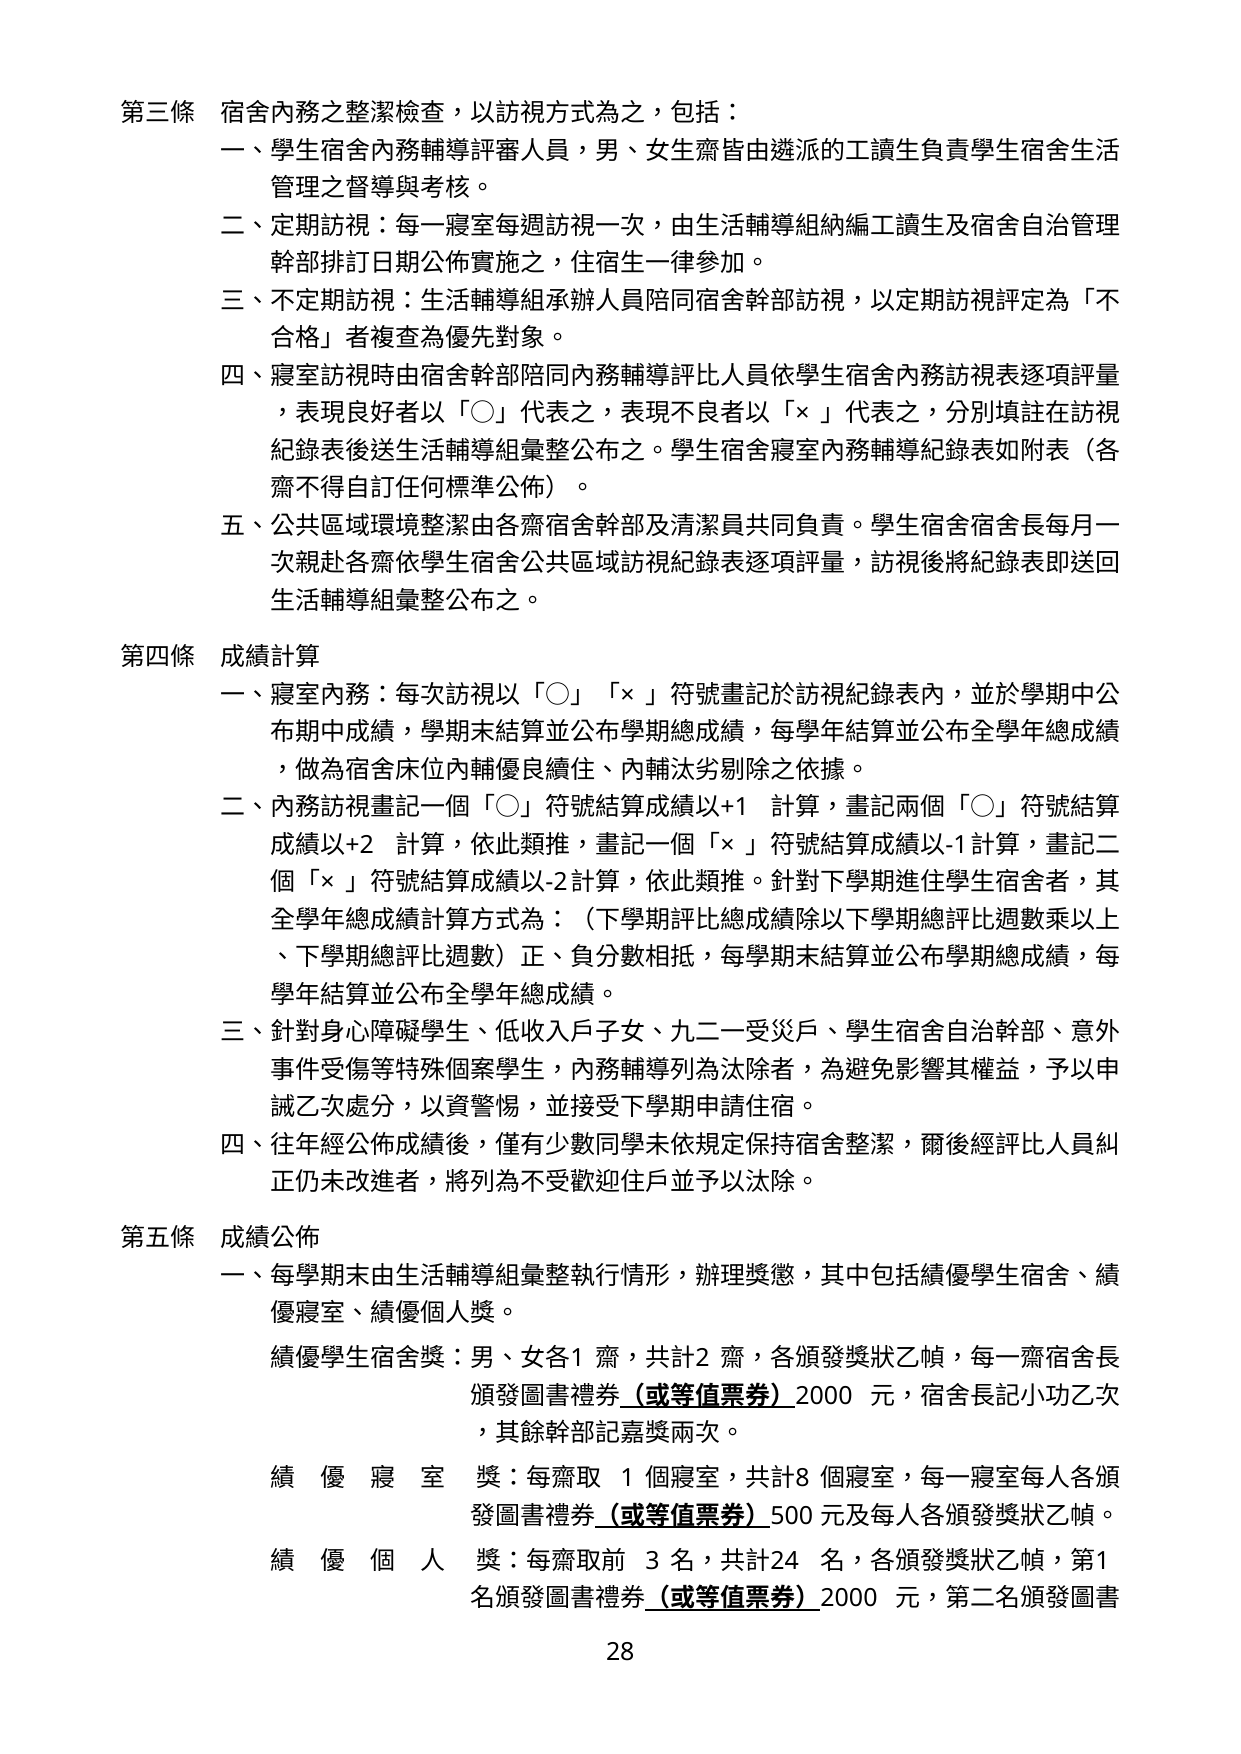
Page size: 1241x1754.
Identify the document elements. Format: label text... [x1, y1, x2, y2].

text 一、學生宿舍內務輔導評審人員，男、女生齋皆由遴派的工讀生負責學生宿舍生活管理之督導與考核。 [208, 130, 1120, 205]
text 第三條 宿舍內務之整潔檢查，以訪視方式為之，包括： [120, 92, 1120, 130]
text 二、內務訪視畫記一個「○」符號結算成績以+1計算，畫記兩個「○」符號結算成績以+2計算，依此類推，畫記一個「×」符號結算成績以-1計算，畫記二個「×」符號結算成績以-2計算，依此類推。針對下學期進住學生宿舍者，其全學年總成績計算方式為：（下學期評比總成績除以下學期總評比週數乘以上、下學期總評比週數）正、負分數相抵，每學期末結算並公布學期總成績，每學年結算並公布全學年總成績。 [208, 786, 1120, 1011]
text 第四條 成績計算 [120, 636, 1120, 673]
text 績優寢室獎：每齋取1個寢室，共計8個寢室，每一寢室每人各頒發圖書禮券（或等值票券）500元及每人各頒發獎狀乙幀。 [258, 1457, 1120, 1532]
text 績優學生宿舍獎：男、女各1齋，共計2齋，各頒發獎狀乙幀，每一齋宿舍長頒發圖書禮券（或等值票券）2000元，宿舍長記小功乙次，其餘幹部記嘉獎兩次。 [258, 1337, 1120, 1450]
text 二、定期訪視：每一寢室每週訪視一次，由生活輔導組納編工讀生及宿舍自治管理幹部排訂日期公佈實施之，住宿生一律參加。 [208, 205, 1120, 280]
text 四、寢室訪視時由宿舍幹部陪同內務輔導評比人員依學生宿舍內務訪視表逐項評量，表現良好者以「○」代表之，表現不良者以「×」代表之，分別填註在訪視紀錄表後送生活輔導組彙整公布之。學生宿舍寢室內務輔導紀錄表如附表（各齋不得自訂任何標準公佈）。 [208, 355, 1120, 505]
text 一、寢室內務：每次訪視以「○」「×」符號畫記於訪視紀錄表內，並於學期中公布期中成績，學期末結算並公布學期總成績，每學年結算並公布全學年總成績，做為宿舍床位內輔優良續住、內輔汰劣剔除之依據。 [208, 673, 1120, 786]
text 四、往年經公佈成績後，僅有少數同學未依規定保持宿舍整潔，爾後經評比人員糾正仍未改進者，將列為不受歡迎住戶並予以汰除。 [208, 1123, 1120, 1198]
text 績優個人獎：每齋取前3名，共計24名，各頒發獎狀乙幀，第1名頒發圖書禮券（或等值票券）2000元，第二名頒發圖書 [258, 1540, 1120, 1615]
text 一、每學期末由生活輔導組彙整執行情形，辦理獎懲，其中包括績優學生宿舍、績優寢室、績優個人獎。 [208, 1255, 1120, 1330]
text 五、公共區域環境整潔由各齋宿舍幹部及清潔員共同負責。學生宿舍宿舍長每月一次親赴各齋依學生宿舍公共區域訪視紀錄表逐項評量，訪視後將紀錄表即送回生活輔導組彙整公布之。 [208, 505, 1120, 617]
text 第五條 成績公佈 [120, 1217, 1120, 1255]
text 三、針對身心障礙學生、低收入戶子女、九二一受災戶、學生宿舍自治幹部、意外事件受傷等特殊個案學生，內務輔導列為汰除者，為避免影響其權益，予以申誡乙次處分，以資警惕，並接受下學期申請住宿。 [208, 1011, 1120, 1123]
text 三、不定期訪視：生活輔導組承辦人員陪同宿舍幹部訪視，以定期訪視評定為「不合格」者複查為優先對象。 [208, 280, 1120, 355]
